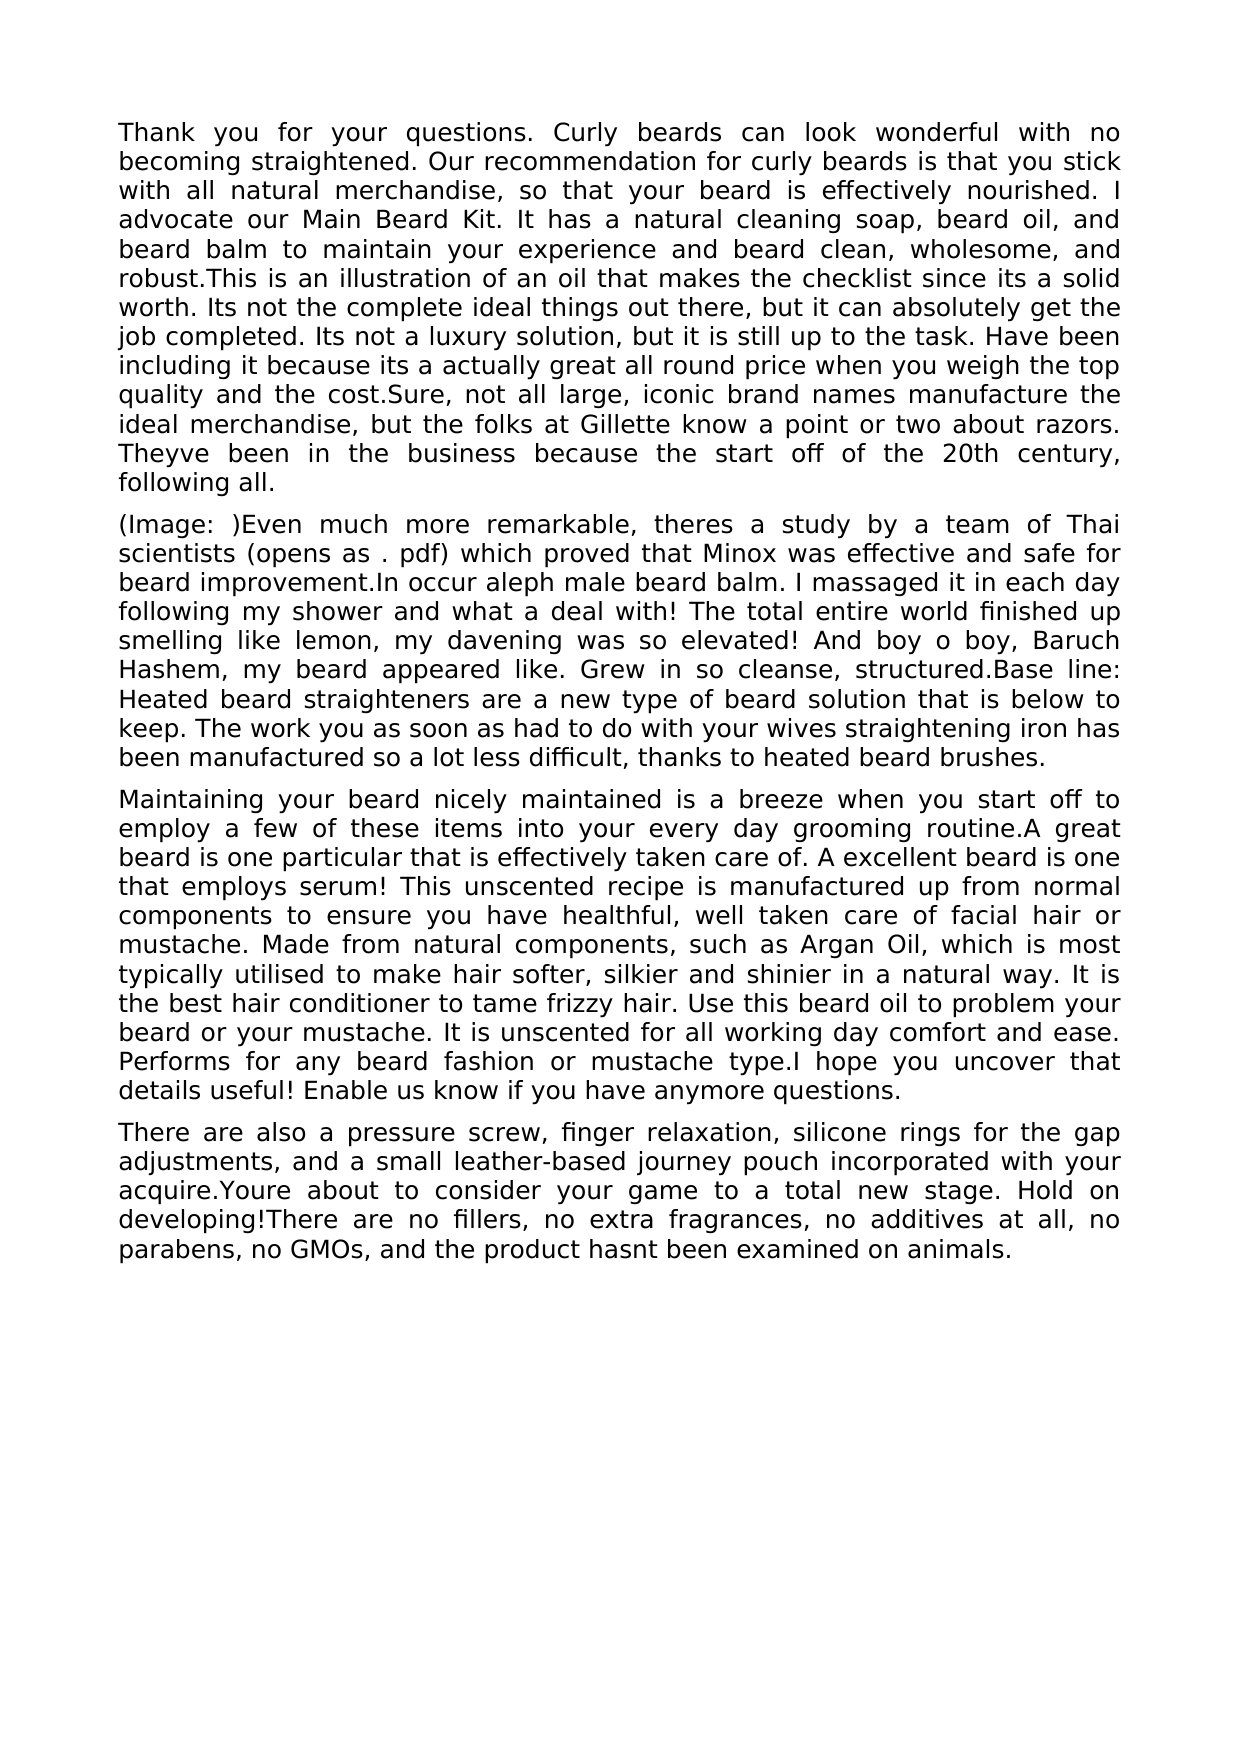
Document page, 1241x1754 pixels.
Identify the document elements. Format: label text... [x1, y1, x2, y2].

text Thank you for your questions. Curly beards can look wonderful with no becoming straightened. Our recommendation for curly beards is that you stick with all natural merchandise, so that your beard is effectively nourished. I advocate our Main Beard Kit. It has a natural cleaning soap, beard oil, and beard balm to maintain your experience and beard clean, wholesome, and robust.This is an illustration of an oil that makes the checklist since its a solid worth. Its not the complete ideal things out there, but it can absolutely get the job completed. Its not a luxury solution, but it is still up to the task. Have been including it because its a actually great all round price when you weigh the top quality and the cost.Sure, not all large, iconic brand names manufacture the ideal merchandise, but the folks at Gillette know a point or two about razors. Theyve been in the business because the start off of the 20th century, following all. [118, 118, 1122, 497]
text (Image: )Even much more remarkable, theres a study by a team of Thai scientists (opens as . pdf) which proved that Minox was effective and safe for beard improvement.In occur aleph male beard balm. I massaged it in each day following my shower and what a deal with! The total entire world finished up smelling like lemon, my davening was so elevated! And boy o boy, Baruch Hashem, my beard appeared like. Grew in so cleanse, structured.Base line: Heated beard straighteners are a new type of beard solution that is below to keep. The work you as soon as had to do with your wives straightening iron has been manufactured so a lot less difficult, thanks to heated beard brushes. [118, 510, 1122, 772]
text There are also a pressure screw, finger relaxation, silicone rings for the gap adjustments, and a small leather-based journey pouch incorporated with your acquire.Youre about to consider your game to a total new stage. Hold on developing!There are no fillers, no extra fragrances, no additives at all, no parabens, no GMOs, and the product hasnt been examined on animals. [118, 1118, 1122, 1264]
text Maintaining your beard nicely maintained is a breeze when you start off to employ a few of these items into your every day grooming routine.A great beard is one particular that is effectively taken care of. A excellent beard is one that employs serum! This unscented recipe is manufactured up from normal components to ensure you have healthful, well taken care of facial hair or mustache. Made from natural components, such as Argan Oil, which is most typically utilised to make hair softer, silkier and shinier in a natural way. It is the best hair conditioner to tame frizzy hair. Use this beard oil to problem your beard or your mustache. It is unscented for all working day comfort and ease. Performs for any beard fashion or mustache type.I hope you uncover that details useful! Enable us know if you have anymore questions. [118, 785, 1122, 1106]
